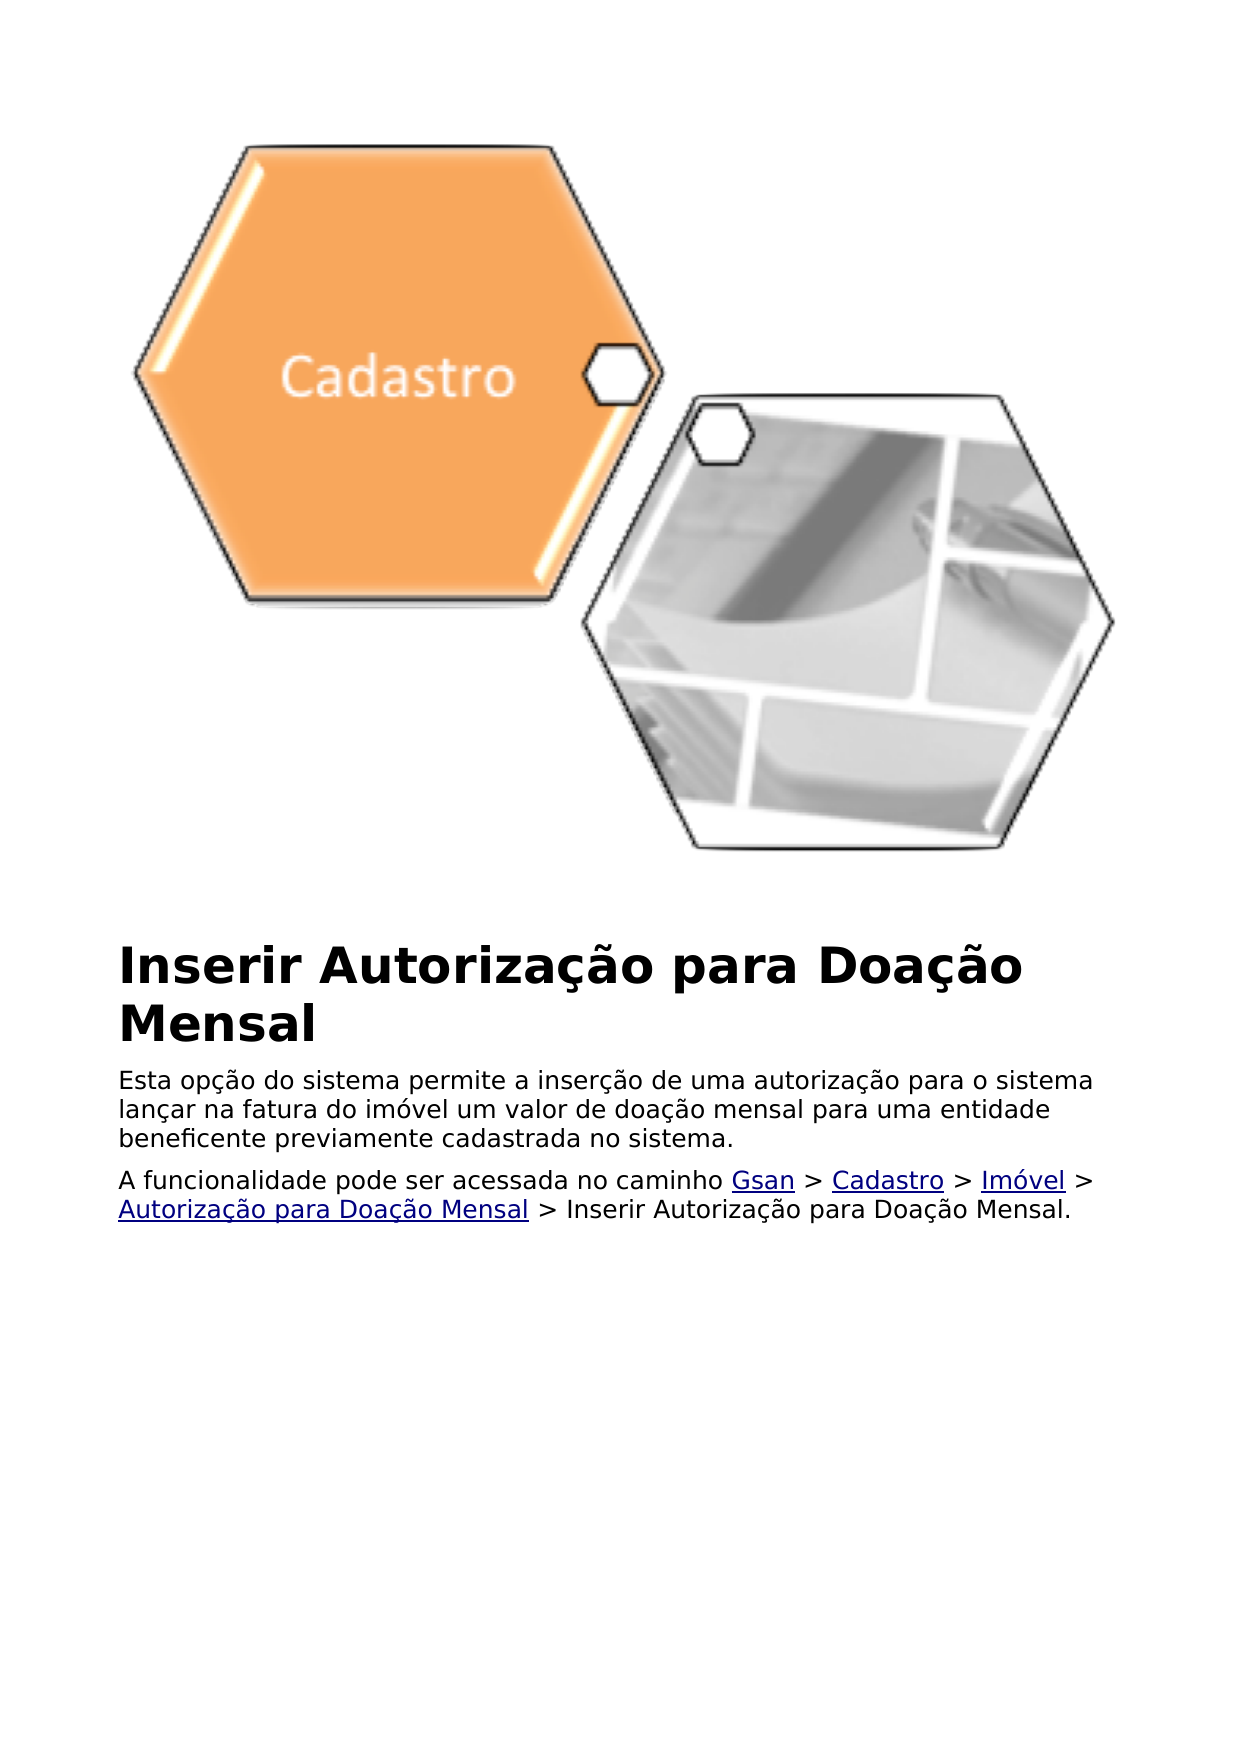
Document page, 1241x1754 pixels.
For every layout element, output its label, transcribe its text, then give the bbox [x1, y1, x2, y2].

text A funcionalidade pode ser acessada no caminho Gsan > Cadastro > Imóvel > Autorização para Doação Mensal > Inserir Autorização para Doação Mensal. [118, 1166, 1122, 1224]
text Esta opção do sistema permite a inserção de uma autorização para o sistema lançar na fatura do imóvel um valor de doação mensal para uma entidade beneficente previamente cadastrada no sistema. [118, 1066, 1122, 1153]
subtitle Inserir Autorização para Doação Mensal [118, 937, 1122, 1053]
picture [118, 118, 1123, 871]
